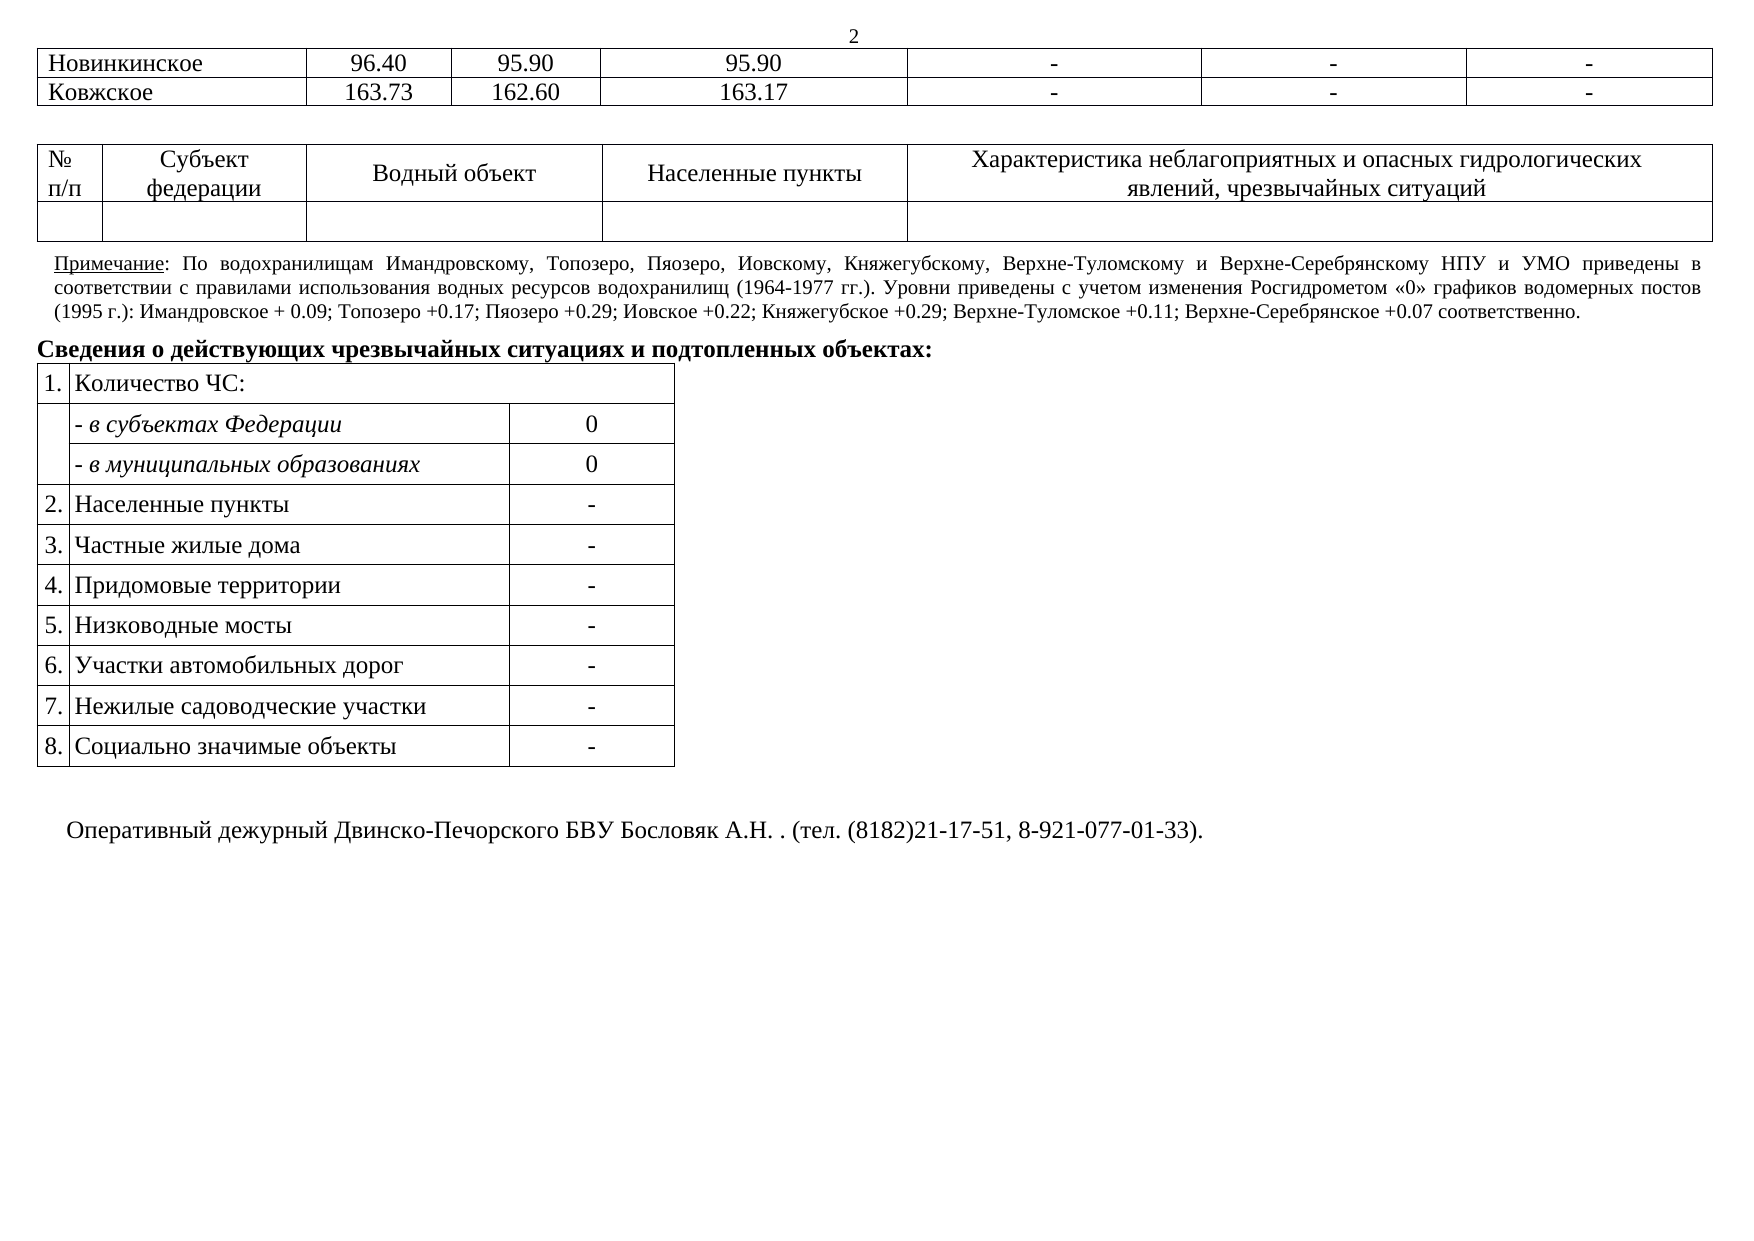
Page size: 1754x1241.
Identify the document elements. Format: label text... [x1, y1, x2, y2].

table_cell Социально значимые объекты [70, 726, 509, 766]
table_cell - [510, 606, 674, 645]
table_cell [38, 404, 69, 483]
table_cell 96.40 [307, 49, 451, 77]
text Примечание: По водохранилищам Имандровскому, Топозеро, Пяозеро, Иовскому, Княжегубскому, Верхне-Туломскому и Верхне-Серебрянскому НПУ и УМО приведены в соответствии с правилами использования водных ресурсов водохранилищ (1964-1977 гг.). Уровни приведены с учетом изменения Росгидрометом «0» графиков водомерных постов (1995 г.): Имандровское + 0.09; Топозеро +0.17; Пяозеро +0.29; Иовское +0.22; Княжегубское +0.29; Верхне-Туломское +0.11; Верхне-Серебрянское +0.07 соответственно. [54, 251, 1703, 323]
table_cell - [1467, 78, 1712, 105]
table_cell 4. [38, 565, 69, 604]
table_cell Низководные мосты [70, 606, 509, 645]
table_cell - [510, 726, 674, 766]
table_cell 6. [38, 646, 69, 685]
table_cell 95.90 [601, 49, 907, 77]
table_cell 162.60 [452, 78, 600, 105]
table_cell [603, 202, 907, 241]
table_cell - [908, 78, 1201, 105]
table_cell - [510, 485, 674, 524]
table_cell - в субъектах Федерации [70, 404, 509, 443]
table_cell - [510, 525, 674, 564]
table_cell 163.17 [601, 78, 907, 105]
table_cell - [510, 686, 674, 725]
table_cell [38, 202, 102, 241]
table_cell 8. [38, 726, 69, 766]
table_cell Населенные пункты [70, 485, 509, 524]
table_cell - [510, 646, 674, 685]
table_header 1. [38, 364, 69, 403]
table_header Характеристика неблагоприятных и опасных гидрологических явлений, чрезвычайных ситуаций [908, 145, 1712, 201]
text Сведения о действующих чрезвычайных ситуациях и подтопленных объектах: [37, 334, 1713, 363]
table_cell - [1467, 49, 1712, 77]
table_header Количество ЧС: [70, 364, 674, 403]
table_header Водный объект [307, 145, 602, 201]
table_cell - [908, 49, 1201, 77]
text Оперативный дежурный Двинско-Печорского БВУ Бословяк А.Н. . (тел. (8182)21-17-51, 8-921-077-01-33). [66, 815, 1713, 844]
table_cell - [510, 565, 674, 604]
table_header Субъект федерации [103, 145, 306, 201]
table_cell 7. [38, 686, 69, 725]
table_cell Новинкинское [38, 49, 306, 77]
table_cell 95.90 [452, 49, 600, 77]
table_cell Участки автомобильных дорог [70, 646, 509, 685]
table_cell 0 [510, 444, 674, 483]
table_cell [103, 202, 306, 241]
table_cell - в муниципальных образованиях [70, 444, 509, 483]
table_cell 163.73 [307, 78, 451, 105]
table_cell 3. [38, 525, 69, 564]
table_cell [908, 202, 1712, 241]
table_cell - [1202, 78, 1466, 105]
table_cell Частные жилые дома [70, 525, 509, 564]
table_cell 2. [38, 485, 69, 524]
table_cell 0 [510, 404, 674, 443]
table_cell [307, 202, 602, 241]
table_cell Ковжское [38, 78, 306, 105]
table_header Населенные пункты [603, 145, 907, 201]
table_cell Придомовые территории [70, 565, 509, 604]
table_cell Нежилые садоводческие участки [70, 686, 509, 725]
table_cell - [1202, 49, 1466, 77]
table_cell 5. [38, 606, 69, 645]
table_header № п/п [38, 145, 102, 201]
